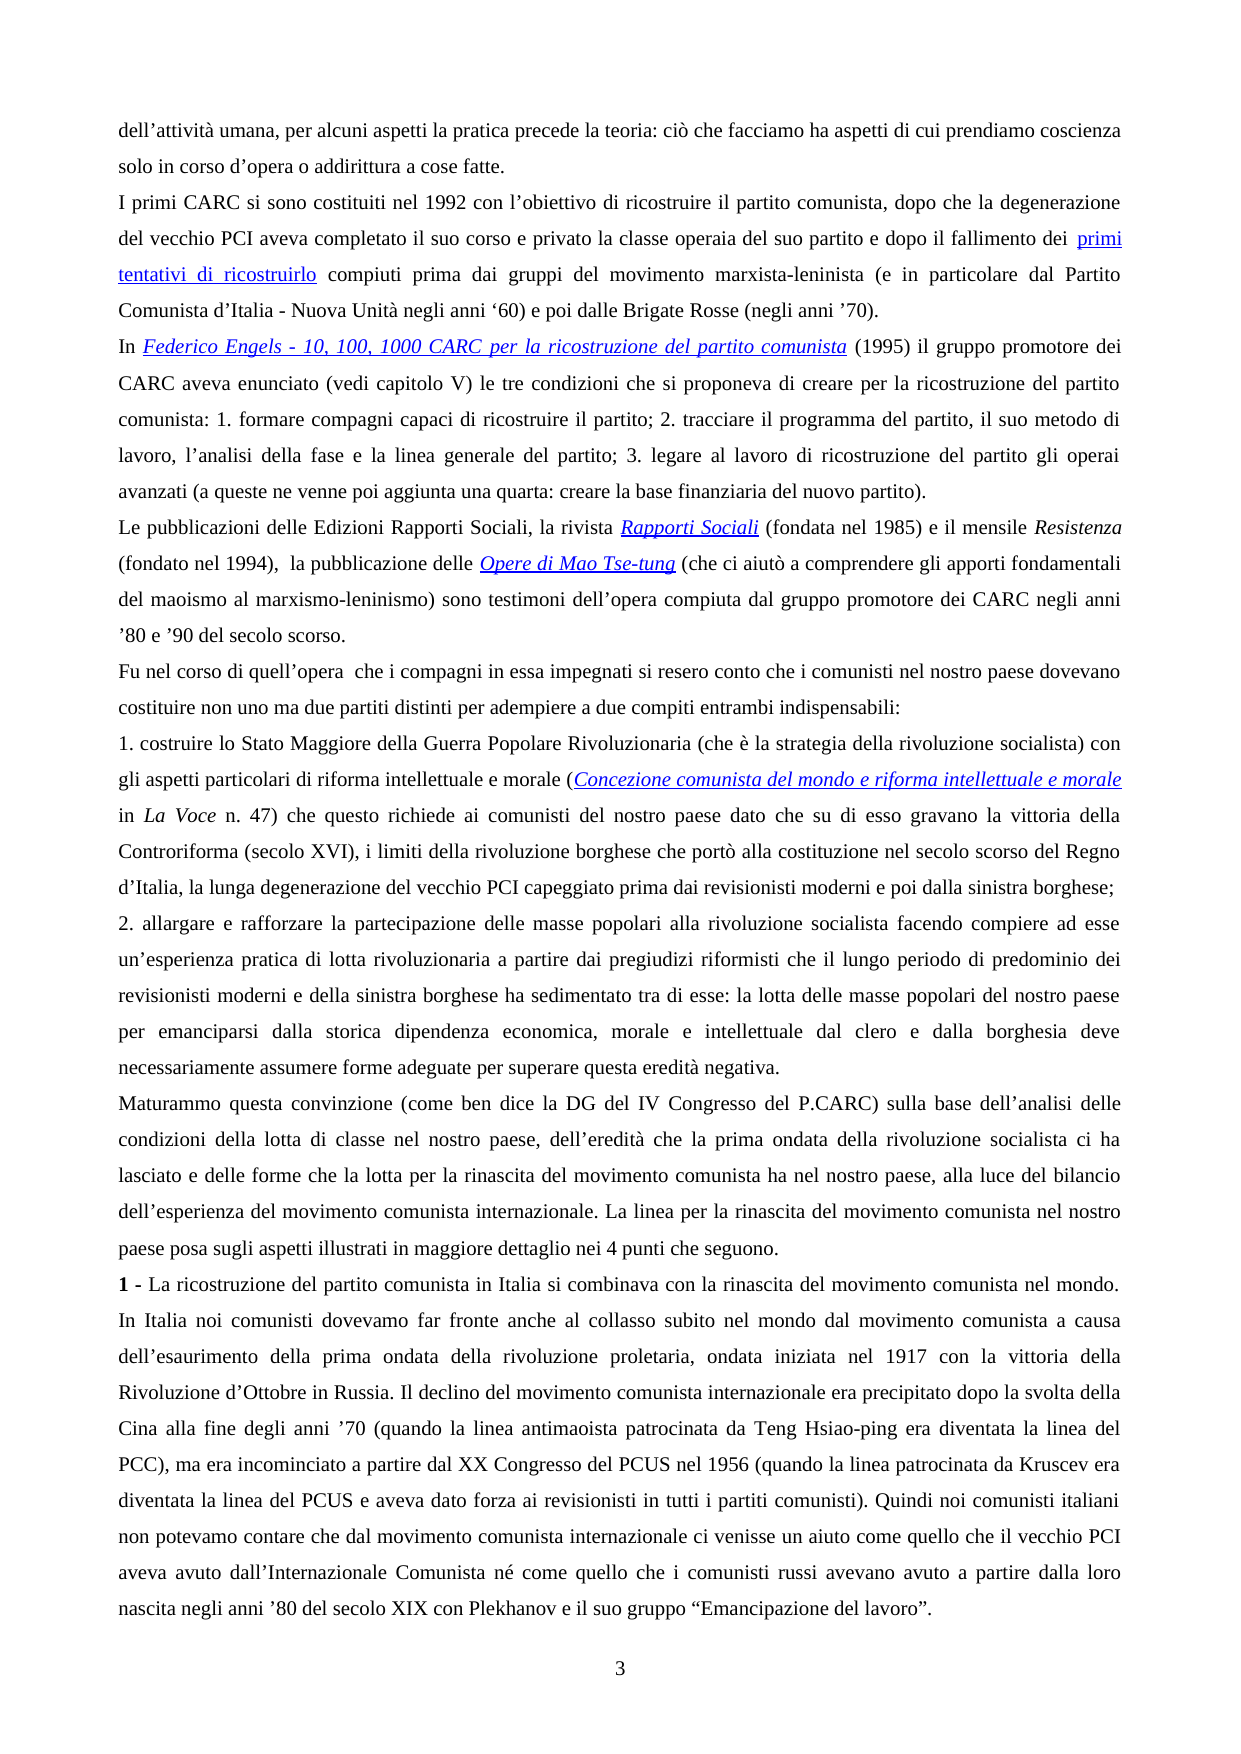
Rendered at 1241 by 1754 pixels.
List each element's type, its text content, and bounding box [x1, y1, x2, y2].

text Le pubblicazioni delle Edizioni Rapporti Sociali, la rivista Rapporti Sociali (fondata nel 1985) e il mensile Resistenza (fondato nel 1994), la pubblicazione delle Opere di Mao Tse-tung (che ci aiutò a comprendere gli apporti fondamentali del maoismo al marxismo-leninismo) sono testimoni dell’opera compiuta dal gruppo promotore dei CARC negli anni ’80 e ’90 del secolo scorso. [118, 514, 1122, 647]
text Maturammo questa convinzione (come ben dice la DG del IV Congresso del P.CARC) sulla base dell’analisi delle condizioni della lotta di classe nel nostro paese, dell’eredità che la prima ondata della rivoluzione socialista ci ha lasciato e delle forme che la lotta per la rinascita del movimento comunista ha nel nostro paese, alla luce del bilancio dell’esperienza del movimento comunista internazionale. La linea per la rinascita del movimento comunista nel nostro paese posa sugli aspetti illustrati in maggiore dettaglio nei 4 punti che seguono. [118, 1091, 1122, 1259]
text 2. allargare e rafforzare la partecipazione delle masse popolari alla rivoluzione socialista facendo compiere ad esse un’esperienza pratica di lotta rivoluzionaria a partire dai pregiudizi riformisti che il lungo periodo di predominio dei revisionisti moderni e della sinistra borghese ha sedimentato tra di esse: la lotta delle masse popolari del nostro paese per emanciparsi dalla storica dipendenza economica, morale e intellettuale dal clero e dalla borghesia deve necessariamente assumere forme adeguate per superare questa eredità negativa. [118, 911, 1122, 1079]
text Fu nel corso di quell’opera che i compagni in essa impegnati si resero conto che i comunisti nel nostro paese dovevano costituire non uno ma due partiti distinti per adempiere a due compiti entrambi indispensabili: [118, 659, 1122, 719]
text 1 - La ricostruzione del partito comunista in Italia si combinava con la rinascita del movimento comunista nel mondo. In Italia noi comunisti dovevamo far fronte anche al collasso subito nel mondo dal movimento comunista a causa dell’esaurimento della prima ondata della rivoluzione proletaria, ondata iniziata nel 1917 con la vittoria della Rivoluzione d’Ottobre in Russia. Il declino del movimento comunista internazionale era precipitato dopo la svolta della Cina alla fine degli anni ’70 (quando la linea antimaoista patrocinata da Teng Hsiao-ping era diventata la linea del PCC), ma era incominciato a partire dal XX Congresso del PCUS nel 1956 (quando la linea patrocinata da Kruscev era diventata la linea del PCUS e aveva dato forza ai revisionisti in tutti i partiti comunisti). Quindi noi comunisti italiani non potevamo contare che dal movimento comunista internazionale ci venisse un aiuto come quello che il vecchio PCI aveva avuto dall’Internazionale Comunista né come quello che i comunisti russi avevano avuto a partire dalla loro nascita negli anni ’80 del secolo XIX con Plekhanov e il suo gruppo “Emancipazione del lavoro”. [118, 1271, 1122, 1620]
text In Federico Engels - 10, 100, 1000 CARC per la ricostruzione del partito comunista (1995) il gruppo promotore dei CARC aveva enunciato (vedi capitolo V) le tre condizioni che si proponeva di creare per la ricostruzione del partito comunista: 1. formare compagni capaci di ricostruire il partito; 2. tracciare il programma del partito, il suo metodo di lavoro, l’analisi della fase e la linea generale del partito; 3. legare al lavoro di ricostruzione del partito gli operai avanzati (a queste ne venne poi aggiunta una quarta: creare la base finanziaria del nuovo partito). [118, 334, 1122, 503]
text I primi CARC si sono costituiti nel 1992 con l’obiettivo di ricostruire il partito comunista, dopo che la degenerazione del vecchio PCI aveva completato il suo corso e privato la classe operaia del suo partito e dopo il fallimento dei primi tentativi di ricostruirlo compiuti prima dai gruppi del movimento marxista-leninista (e in particolare dal Partito Comunista d’Italia - Nuova Unità negli anni ‘60) e poi dalle Brigate Rosse (negli anni ’70). [118, 190, 1122, 322]
text 1. costruire lo Stato Maggiore della Guerra Popolare Rivoluzionaria (che è la strategia della rivoluzione socialista) con gli aspetti particolari di riforma intellettuale e morale (Concezione comunista del mondo e riforma intellettuale e morale in La Voce n. 47) che questo richiede ai comunisti del nostro paese dato che su di esso gravano la vittoria della Controriforma (secolo XVI), i limiti della rivoluzione borghese che portò alla costituzione nel secolo scorso del Regno d’Italia, la lunga degenerazione del vecchio PCI capeggiato prima dai revisionisti moderni e poi dalla sinistra borghese; [118, 731, 1122, 899]
text dell’attività umana, per alcuni aspetti la pratica precede la teoria: ciò che facciamo ha aspetti di cui prendiamo coscienza solo in corso d’opera o addirittura a cose fatte. [118, 118, 1122, 178]
